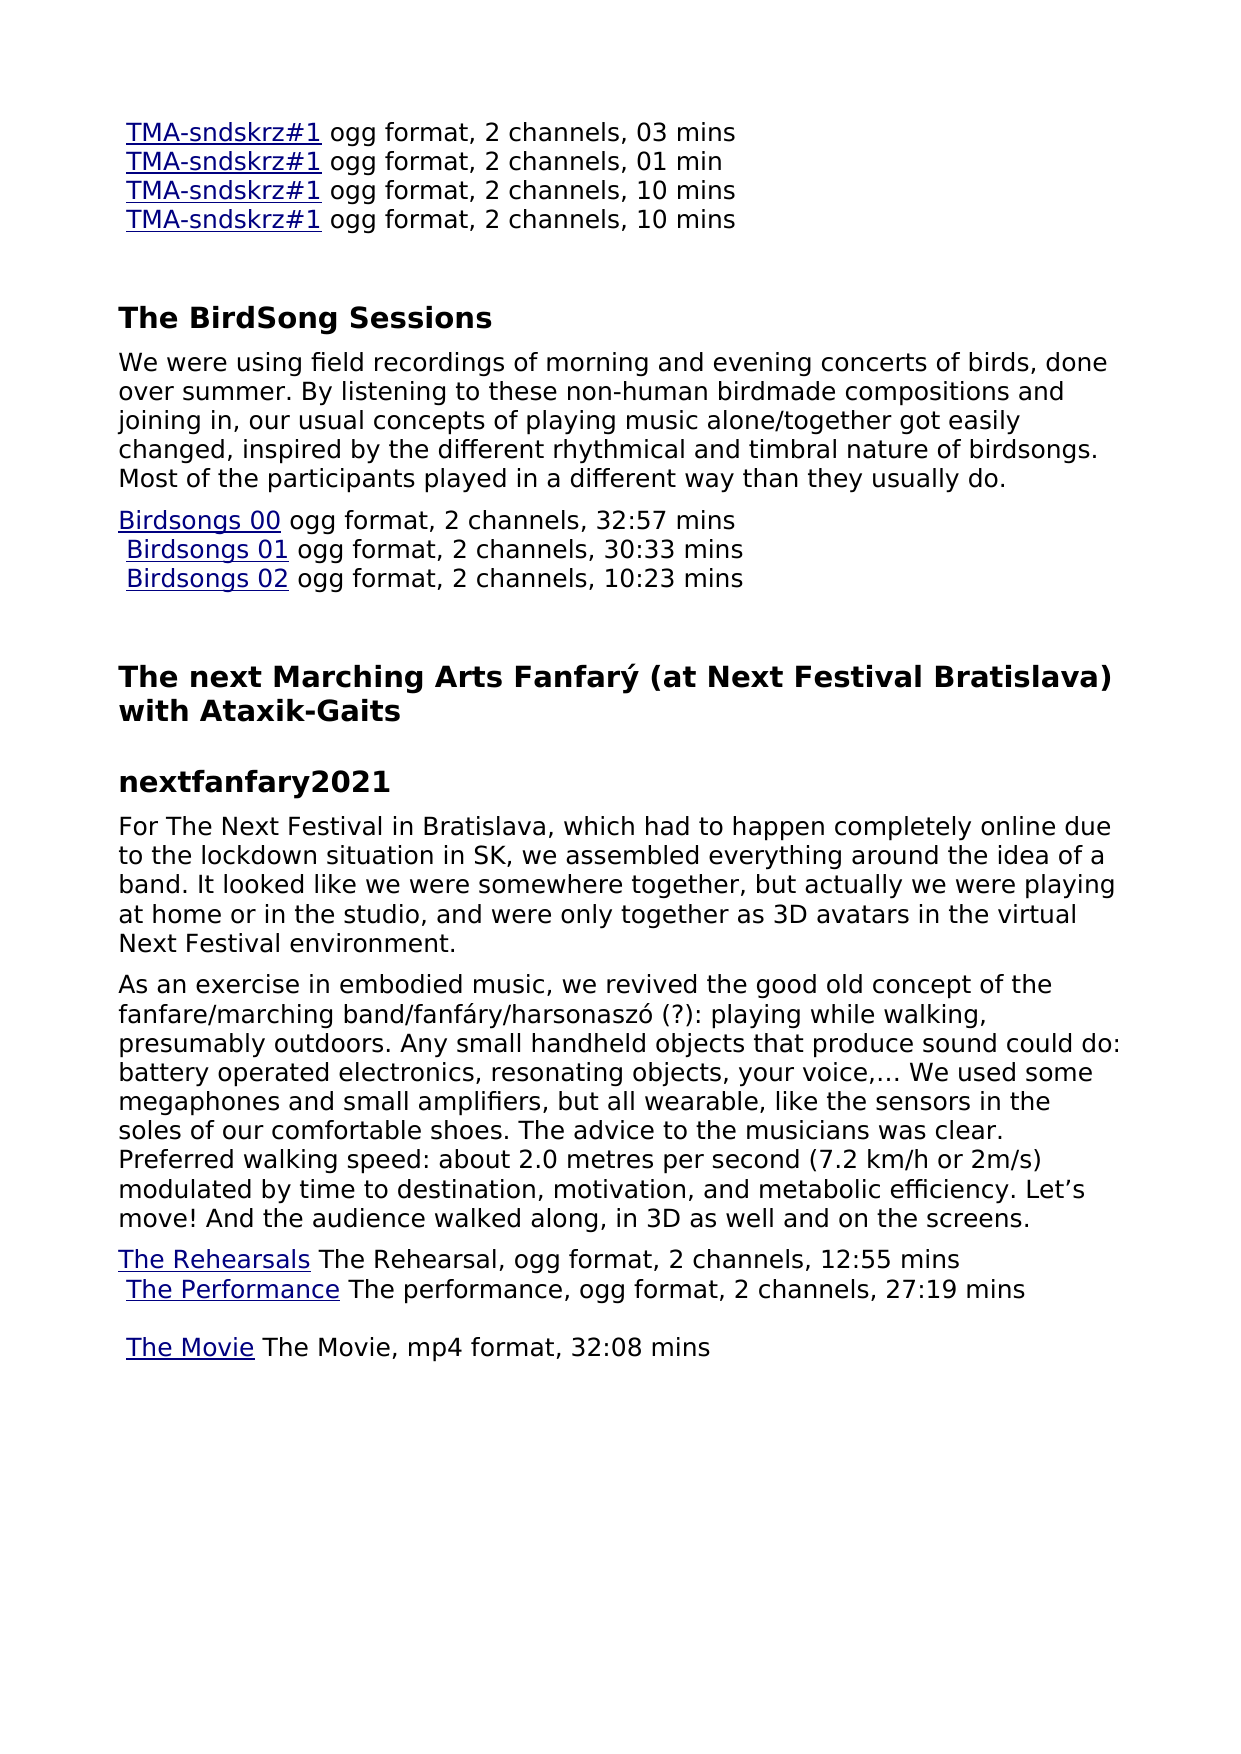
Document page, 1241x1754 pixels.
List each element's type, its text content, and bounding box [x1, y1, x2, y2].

text TMA-sndskrz#1 ogg format, 2 channels, 03 mins TMA-sndskrz#1 ogg format, 2 channels, 01 min TMA-sndskrz#1 ogg format, 2 channels, 10 mins TMA-sndskrz#1 ogg format, 2 channels, 10 mins [118, 118, 1122, 264]
subtitle The BirdSong Sessions [118, 301, 1122, 335]
text We were using field recordings of morning and evening concerts of birds, done over summer. By listening to these non-human birdmade compositions and joining in, our usual concepts of playing music alone/together got easily changed, inspired by the different rhythmical and timbral nature of birdsongs. Most of the participants played in a different way than they usually do. [118, 348, 1122, 494]
text Birdsongs 00 ogg format, 2 channels, 32:57 mins Birdsongs 01 ogg format, 2 channels, 30:33 mins Birdsongs 02 ogg format, 2 channels, 10:23 mins [118, 506, 1122, 623]
text For The Next Festival in Bratislava, which had to happen completely online due to the lockdown situation in SK, we assembled everything around the idea of a band. It looked like we were somewhere together, but actually we were playing at home or in the studio, and were only together as 3D avatars in the virtual Next Festival environment. [118, 812, 1122, 958]
subtitle The next Marching Arts Fanfarý (at Next Festival Bratislava) with Ataxik-Gaits [118, 660, 1122, 728]
text As an exercise in embodied music, we revived the good old concept of the fanfare/marching band/fanfáry/harsonaszó (?): playing while walking, presumably outdoors. Any small handheld objects that produce sound could do: battery operated electronics, resonating objects, your voice,… We used some megaphones and small amplifiers, but all wearable, like the sensors in the soles of our comfortable shoes. The advice to the musicians was clear. Preferred walking speed: about 2.0 metres per second (7.2 km/h or 2m/s) modulated by time to destination, motivation, and metabolic efficiency. Let’s move! And the audience walked along, in 3D as well and on the screens. [118, 971, 1122, 1233]
text The Rehearsals The Rehearsal, ogg format, 2 channels, 12:55 mins The Performance The performance, ogg format, 2 channels, 27:19 mins The Movie The Movie, mp4 format, 32:08 mins [118, 1246, 1122, 1391]
subtitle nextfanfary2021 [118, 766, 1122, 800]
